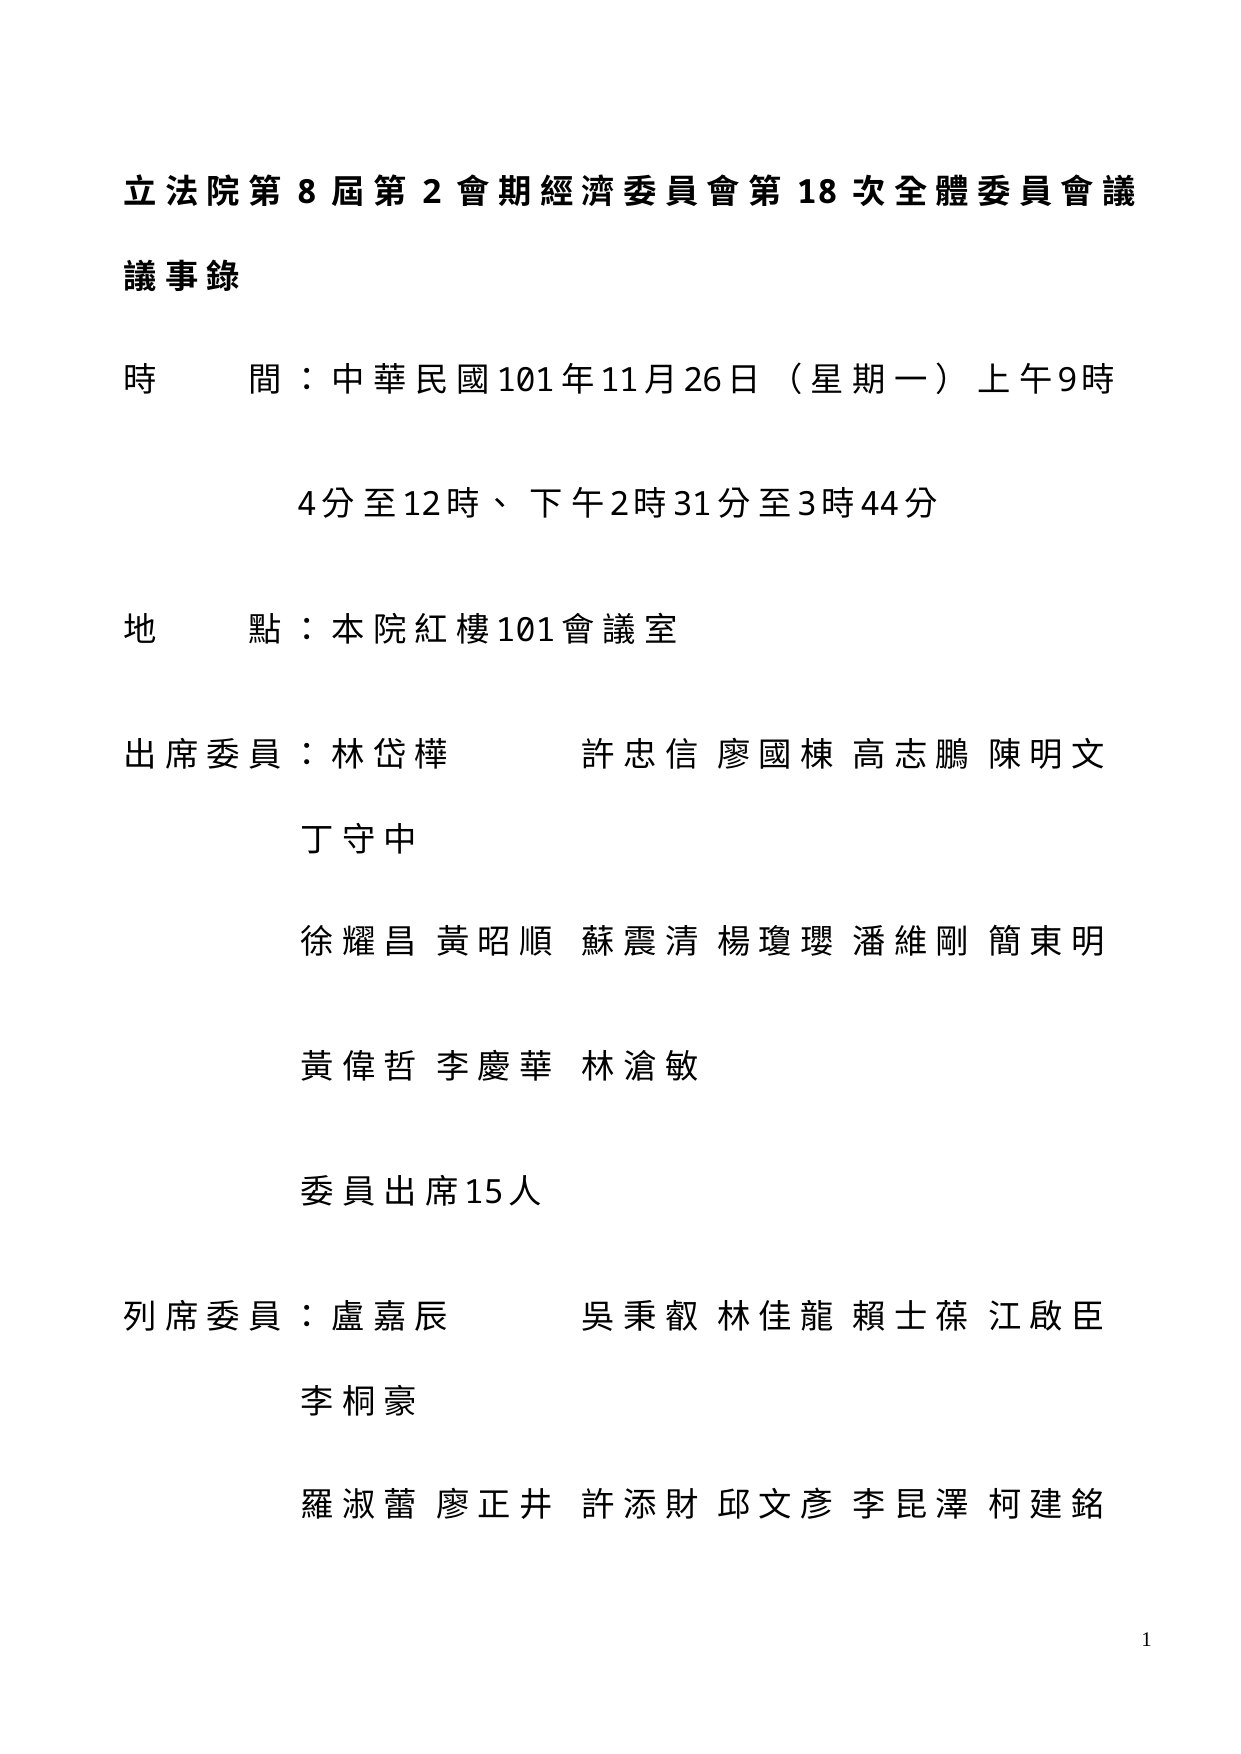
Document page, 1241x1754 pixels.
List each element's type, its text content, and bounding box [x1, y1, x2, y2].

text 出席委員：林岱樺 許忠信 廖國棟 高志鵬 陳明文 丁守中 徐耀昌 黃昭順 蘇震清 楊瓊瓔 潘維剛 簡東明 黃偉哲 李慶華 林滄敏 委員出席15人 [119, 670, 1150, 1233]
text 時 間：中華民國101年11月26日（星期一）上午9時4分至12時、下午2時31分至3時44分 [119, 295, 1132, 545]
text 列席委員：盧嘉辰 吳秉叡 林佳龍 賴士葆 江啟臣 李桐豪 羅淑蕾 廖正井 許添財 邱文彥 李昆澤 柯建銘 [119, 1233, 1150, 1545]
text 立法院第8屆第2會期經濟委員會第18次全體委員會議議事錄 [119, 108, 1150, 295]
text 地 點：本院紅樓101會議室 [119, 545, 1150, 670]
